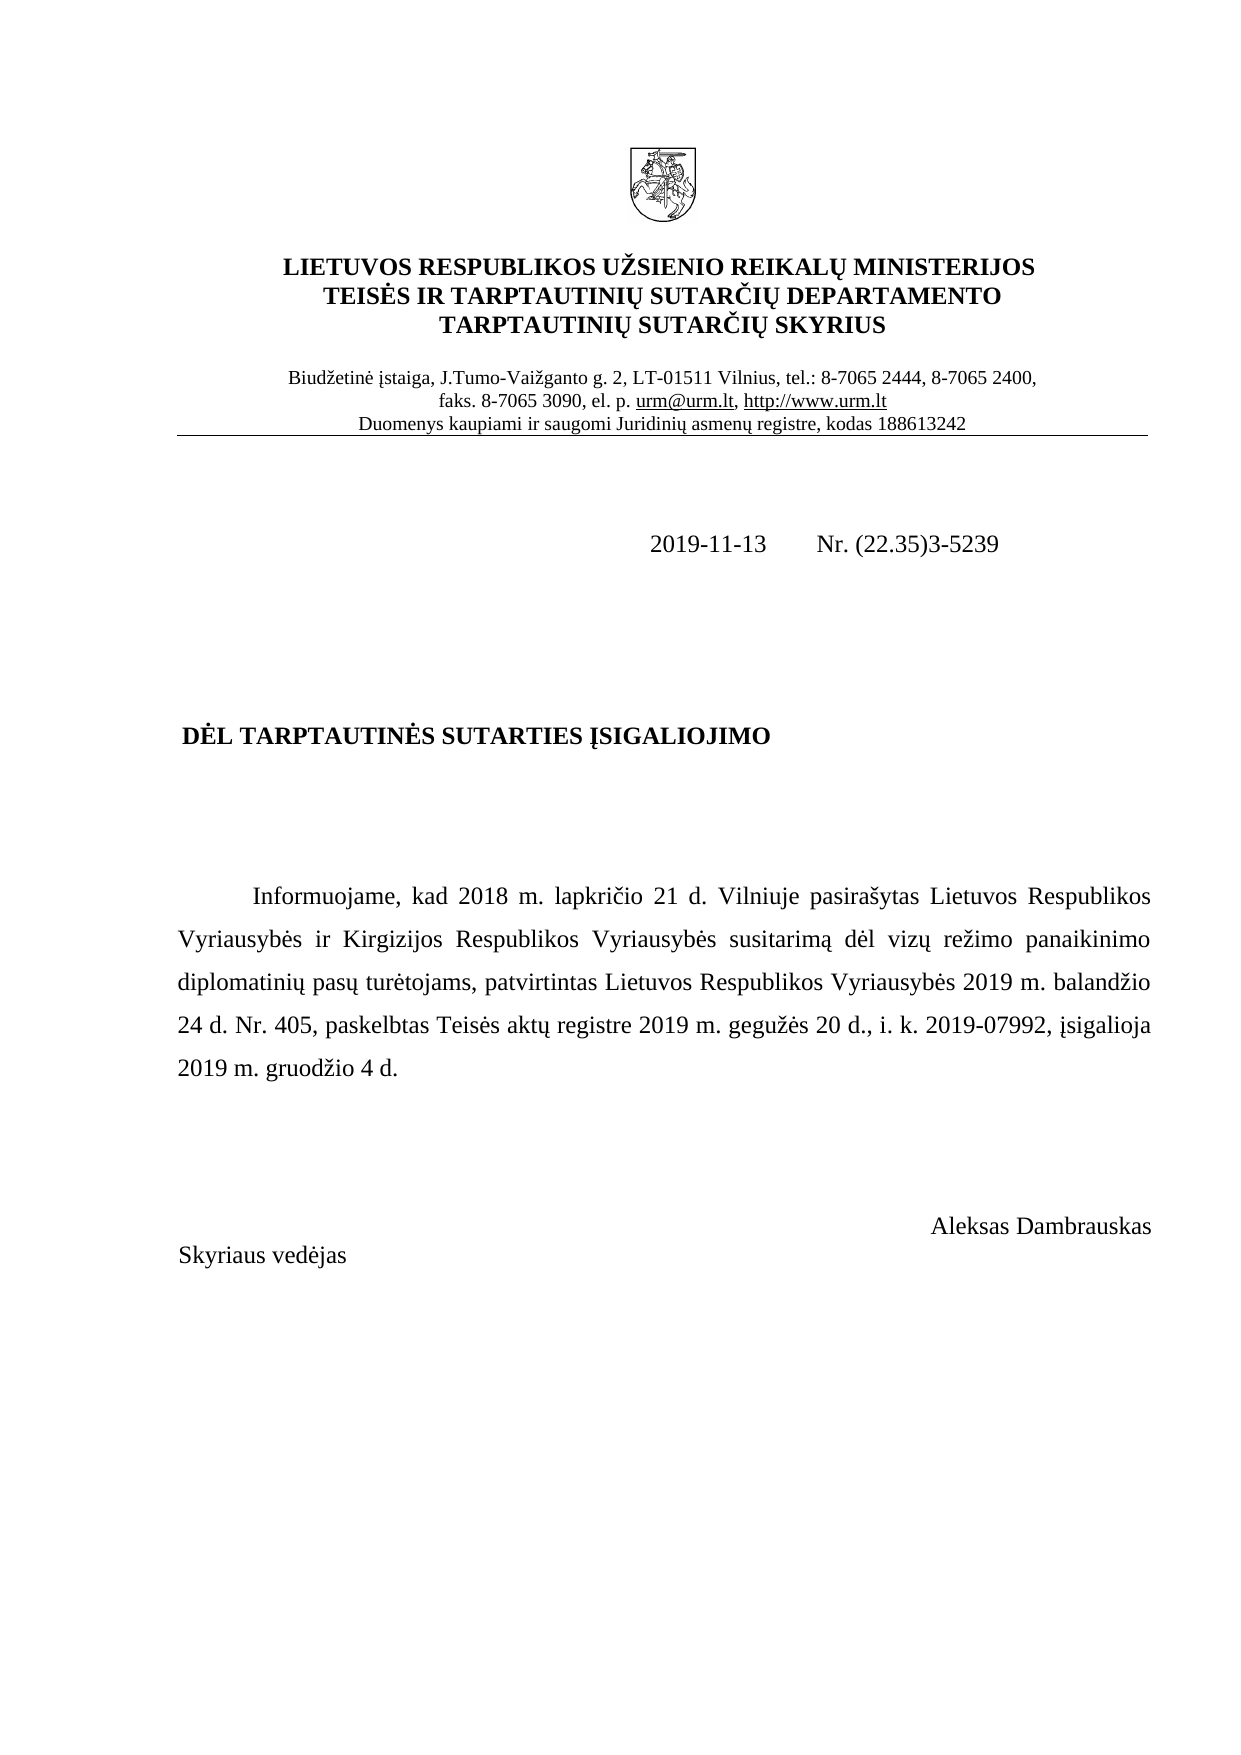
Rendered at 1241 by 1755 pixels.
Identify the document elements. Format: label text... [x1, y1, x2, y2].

table_header Aleksas Dambrauskas [798, 1211, 1152, 1269]
table_cell [177, 529, 182, 721]
table_cell 2019-11-13 Nr. (22.35)3-5239 [650, 529, 1153, 721]
table_header Parašo vieta [665, 1211, 798, 1269]
table_header [177, 464, 1148, 529]
table_cell DĖL TARPTAUTINĖS SUTARTIES ĮSIGALIOJIMO [182, 721, 1153, 838]
table_header LIETUVOS RESPUBLIKOS UŽSIENIO REIKALŲ MINISTERIJOS TEISĖS IR TARPTAUTINIŲ SUTARČIŲ DEPARTAMENTo Tarptautinių sutarčių skyrius Biudžetinė įstaiga, J.Tumo-Vaižganto g. 2, LT-01511 Vilnius, tel.: 8-7065 2444, 8-7065 2400, faks. 8-7065 3090, el. p. urm@urm.lt, http://www.urm.lt Duomenys kaupiami ir saugomi Juridinių asmenų registre, kodas 188613242 [177, 118, 1148, 435]
table_cell [177, 721, 182, 838]
table_header Skyriaus vedėjas [178, 1211, 664, 1269]
table_header [177, 436, 1148, 464]
table_header [1148, 118, 1153, 529]
text Informuojame, kad 2018 m. lapkričio 21 d. Vilniuje pasirašytas Lietuvos Respublikos Vyriausybės ir Kirgizijos Respublikos Vyriausybės susitarimą dėl vizų režimo panaikinimo diplomatinių pasų turėtojams, patvirtintas Lietuvos Respublikos Vyriausybės 2019 m. balandžio 24 d. Nr. 405, paskelbtas Teisės aktų registre 2019 m. gegužės 20 d., i. k. 2019-07992, įsigalioja 2019 m. gruodžio 4 d. [177, 881, 1152, 1082]
table_cell [182, 529, 650, 721]
